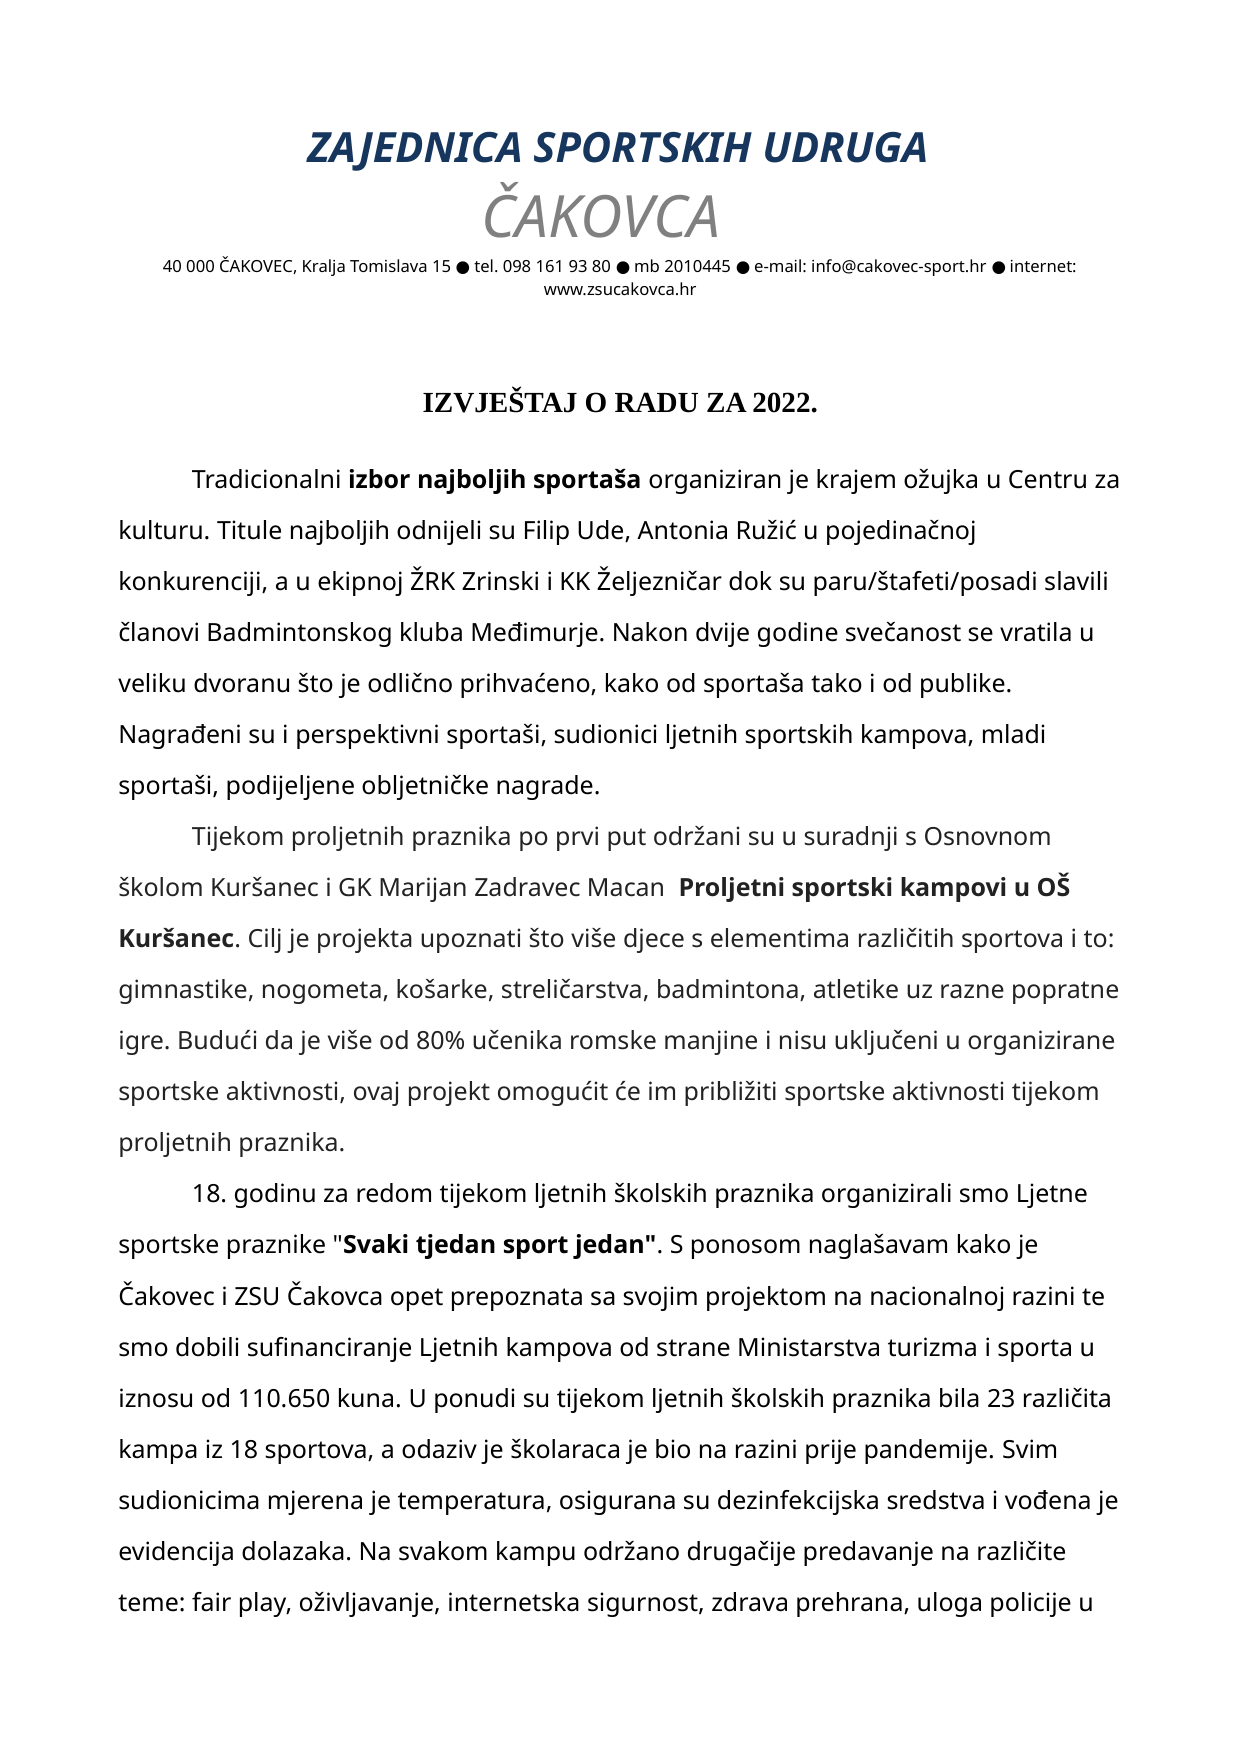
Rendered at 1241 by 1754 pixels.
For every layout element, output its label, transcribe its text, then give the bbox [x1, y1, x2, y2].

text 40 000 ČAKOVEC, Kralja Tomislava 15 ● tel. 098 161 93 80 ● mb 2010445 ● e-mail: info@cakovec-sport.hr ● internet: www.zsucakovca.hr [118, 254, 1122, 300]
text ZAJEDNICA SPORTSKIH UDRUGA [118, 118, 1122, 175]
text 18. godinu za redom tijekom ljetnih školskih praznika organizirali smo Ljetne sportske praznike "Svaki tjedan sport jedan". S ponosom naglašavam kako je Čakovec i ZSU Čakovca opet prepoznata sa svojim projektom na nacionalnoj razini te smo dobili sufinanciranje Ljetnih kampova od strane Ministarstva turizma i sporta u iznosu od 110.650 kuna. U ponudi su tijekom ljetnih školskih praznika bila 23 različita kampa iz 18 sportova, a odaziv je školaraca je bio na razini prije pandemije. Svim sudionicima mjerena je temperatura, osigurana su dezinfekcijska sredstva i vođena je evidencija dolazaka. Na svakom kampu održano drugačije predavanje na različite teme: fair play, oživljavanje, internetska sigurnost, zdrava prehrana, uloga policije u [118, 1176, 1122, 1618]
text ČAKOVCA [118, 175, 1122, 254]
text IZVJEŠTAJ O RADU ZA 2022. [118, 385, 1122, 418]
text Tradicionalni izbor najboljih sportaša organiziran je krajem ožujka u Centru za kulturu. Titule najboljih odnijeli su Filip Ude, Antonia Ružić u pojedinačnoj konkurenciji, a u ekipnoj ŽRK Zrinski i KK Željezničar dok su paru/štafeti/posadi slavili članovi Badmintonskog kluba Međimurje. Nakon dvije godine svečanost se vratila u veliku dvoranu što je odlično prihvaćeno, kako od sportaša tako i od publike. Nagrađeni su i perspektivni sportaši, sudionici ljetnih sportskih kampova, mladi sportaši, podijeljene obljetničke nagrade. [118, 462, 1122, 802]
text Tijekom proljetnih praznika po prvi put održani su u suradnji s Osnovnom školom Kuršanec i GK Marijan Zadravec Macan Proljetni sportski kampovi u OŠ Kuršanec. Cilj je projekta upoznati što više djece s elementima različitih sportova i to: gimnastike, nogometa, košarke, streličarstva, badmintona, atletike uz razne popratne igre. Budući da je više od 80% učenika romske manjine i nisu uključeni u organizirane sportske aktivnosti, ovaj projekt omogućit će im približiti sportske aktivnosti tijekom proljetnih praznika. [118, 819, 1122, 1159]
